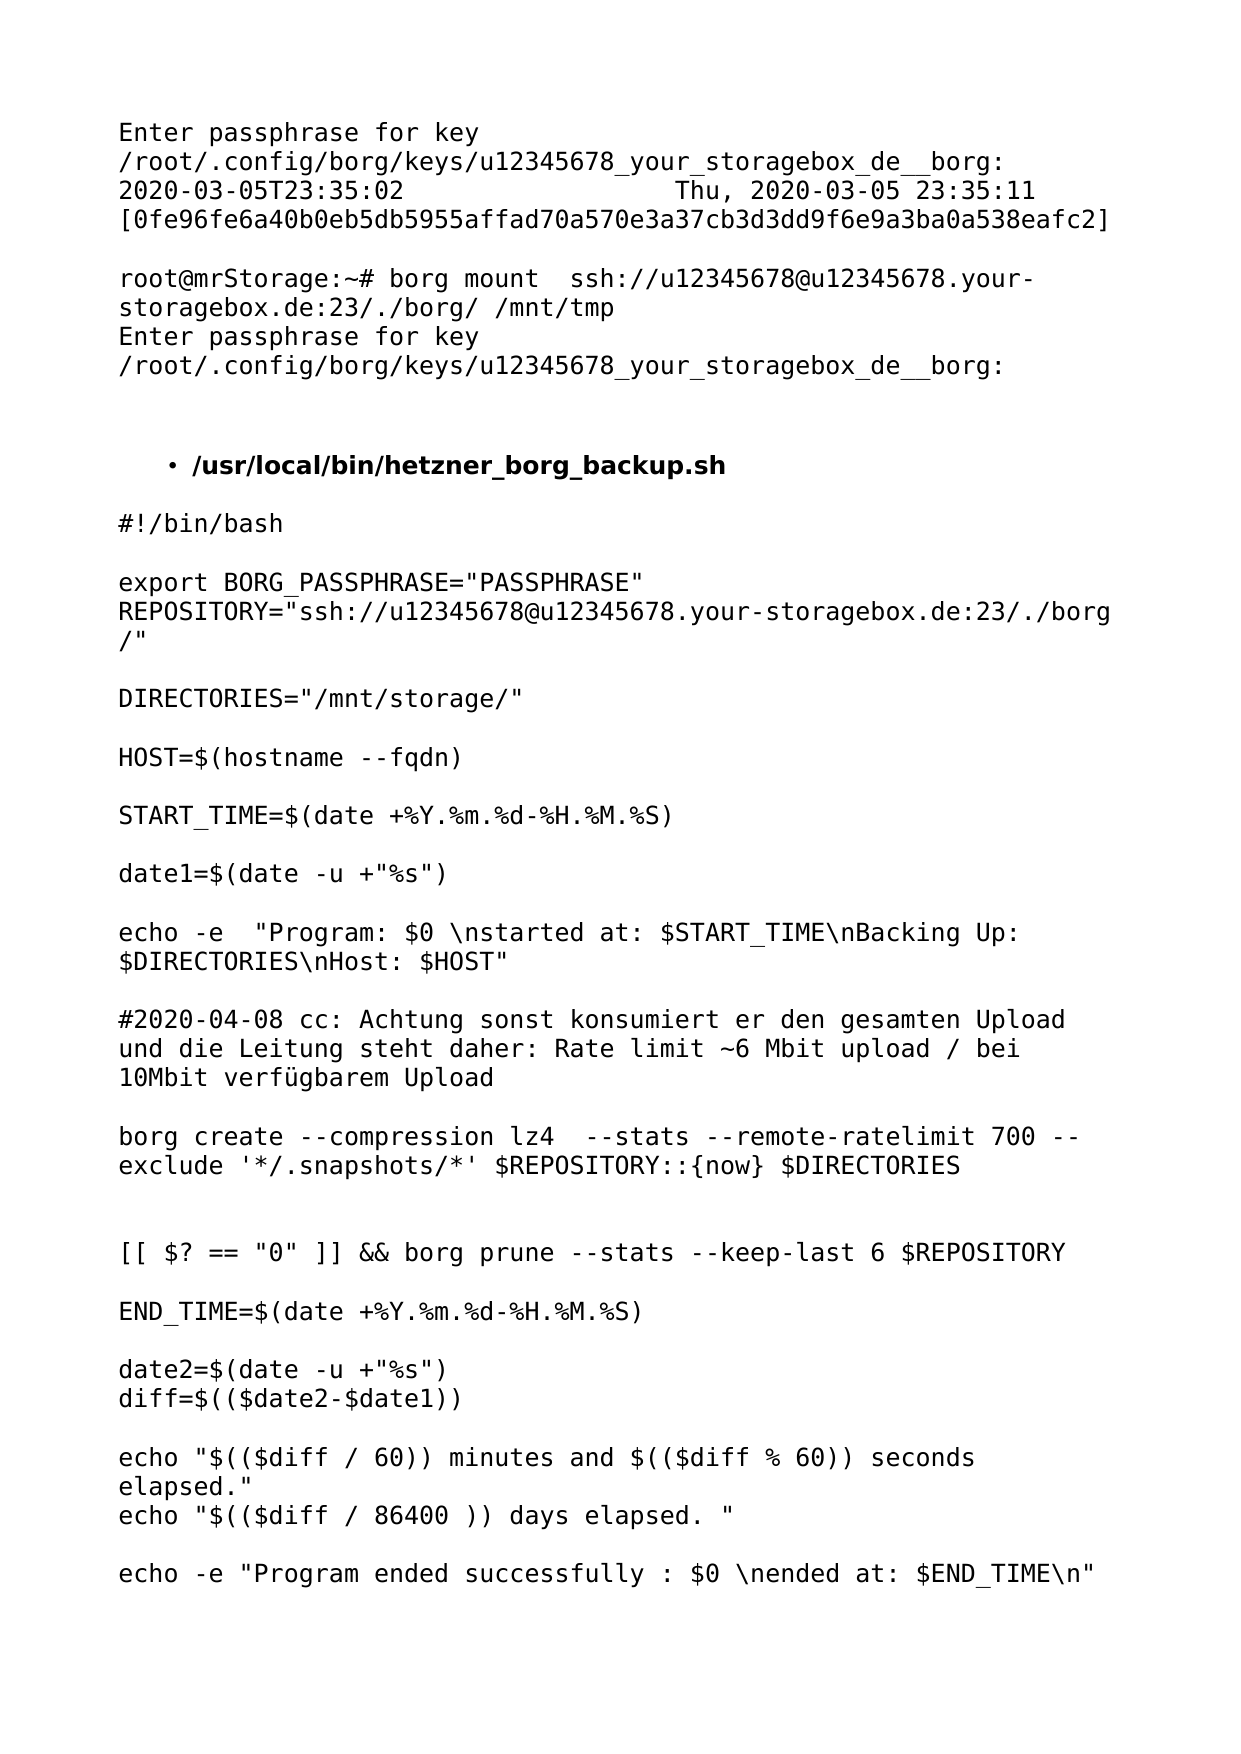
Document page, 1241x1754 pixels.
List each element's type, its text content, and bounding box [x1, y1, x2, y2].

text Enter passphrase for key /root/.config/borg/keys/u12345678_your_storagebox_de__borg: 2020-03-05T23:35:02 Thu, 2020-03-05 23:35:11 [0fe96fe6a40b0eb5db5955affad70a570e3a37cb3d3dd9f6e9a3ba0a538eafc2] root@mrStorage:~# borg mount ssh://u12345678@u12345678.your-storagebox.de:23/./borg/ /mnt/tmp Enter passphrase for key /root/.config/borg/keys/u12345678_your_storagebox_de__borg: [118, 118, 1122, 410]
list /usr/local/bin/hetzner_borg_backup.sh [177, 451, 1122, 480]
text #!/bin/bash export BORG_PASSPHRASE="PASSPHRASE" REPOSITORY="ssh://u12345678@u12345678.your-storagebox.de:23/./borg/" DIRECTORIES="/mnt/storage/" HOST=$(hostname --fqdn) START_TIME=$(date +%Y.%m.%d-%H.%M.%S) date1=$(date -u +"%s") echo -e "Program: $0 \nstarted at: $START_TIME\nBacking Up: $DIRECTORIES\nHost: $HOST" #2020-04-08 cc: Achtung sonst konsumiert er den gesamten Upload und die Leitung steht daher: Rate limit ~6 Mbit upload / bei 10Mbit verfügbarem Upload borg create --compression lz4 --stats --remote-ratelimit 700 --exclude '*/.snapshots/*' $REPOSITORY::{now} $DIRECTORIES [[ $? == "0" ]] && borg prune --stats --keep-last 6 $REPOSITORY END_TIME=$(date +%Y.%m.%d-%H.%M.%S) date2=$(date -u +"%s") diff=$(($date2-$date1)) echo "$(($diff / 60)) minutes and $(($diff % 60)) seconds elapsed." echo "$(($diff / 86400 )) days elapsed. " echo -e "Program ended successfully : $0 \nended at: $END_TIME\n" [118, 480, 1122, 1588]
